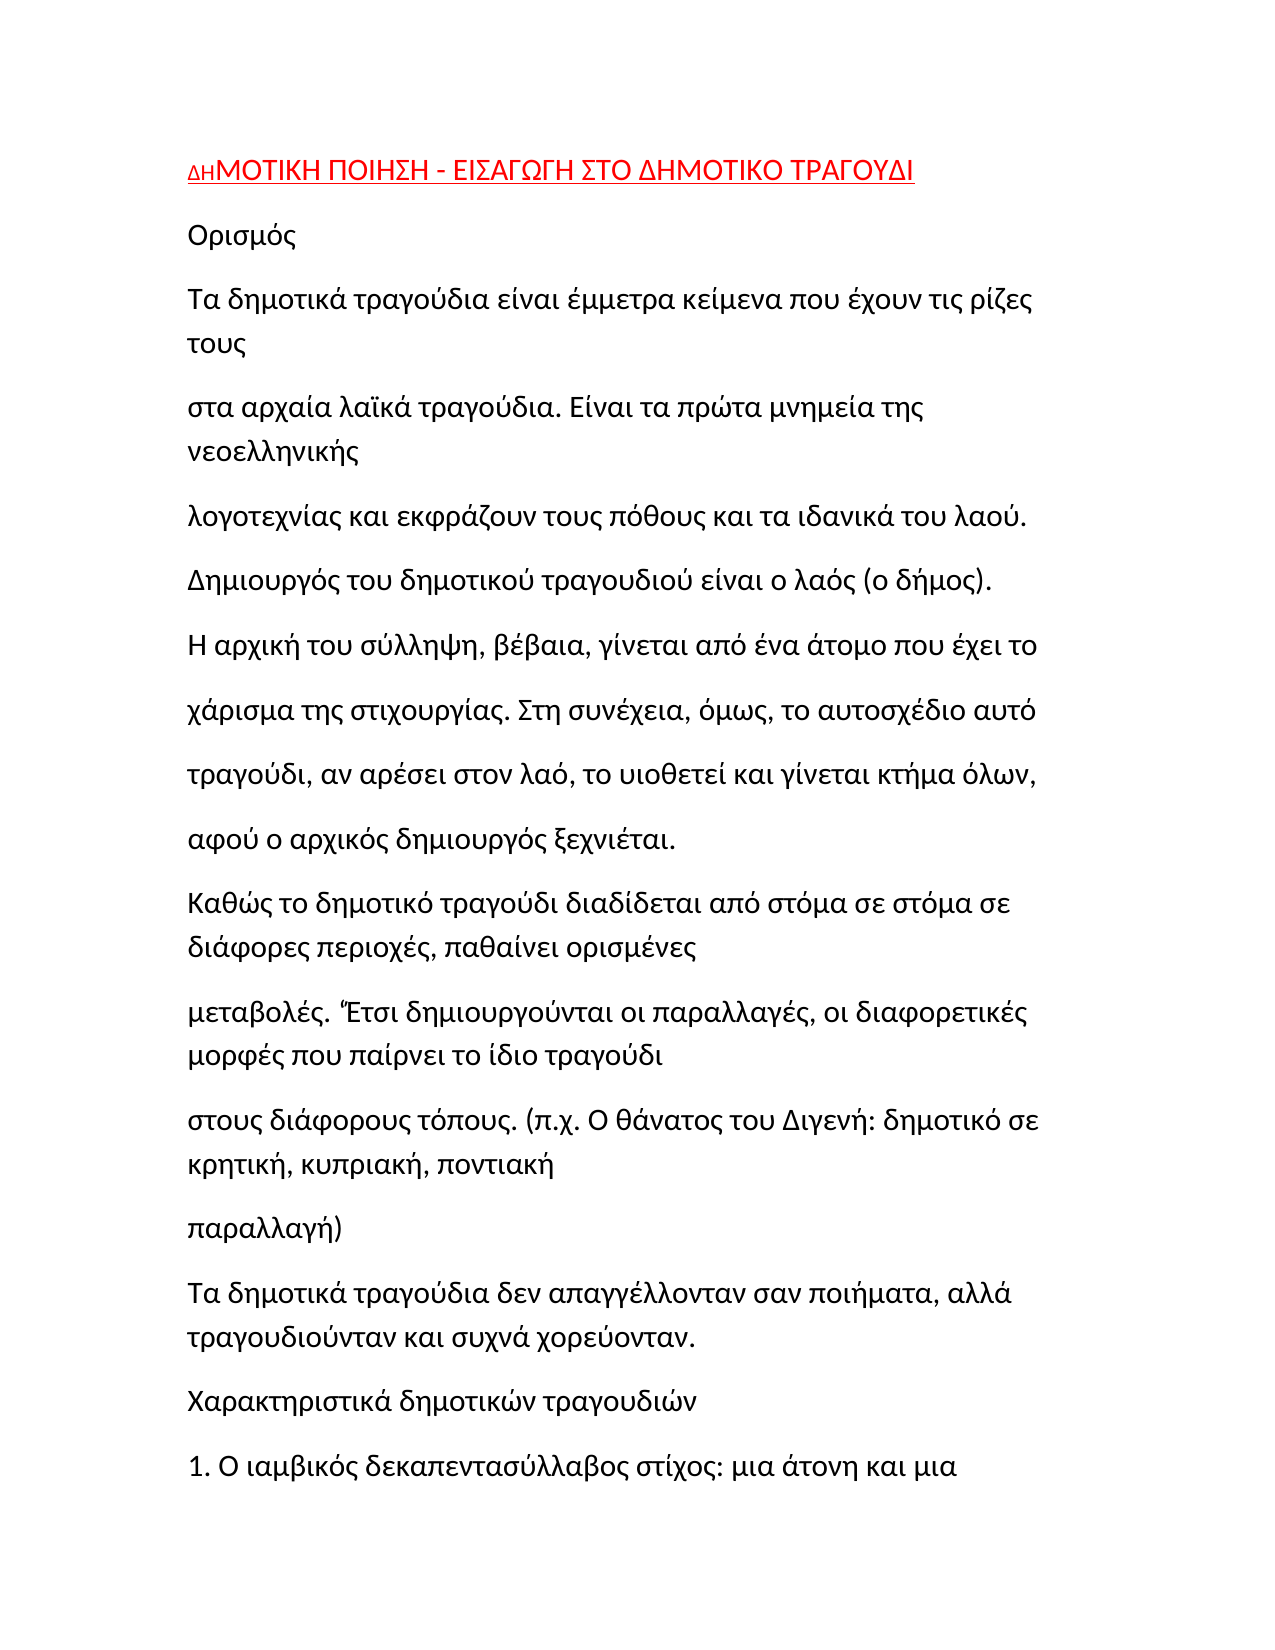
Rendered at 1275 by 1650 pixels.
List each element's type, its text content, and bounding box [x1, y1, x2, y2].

text Καθώς το δημοτικό τραγούδι διαδίδεται από στόμα σε στόμα σε διάφορες περιοχές, παθαίνει ορισμένες [187, 883, 1087, 965]
text Ορισμός [187, 214, 1087, 253]
text στα αρχαία λαϊκά τραγούδια. Είναι τα πρώτα μνημεία της νεοελληνικής [187, 387, 1087, 469]
text αφού ο αρχικός δημιουργός ξεχνιέται. [187, 819, 1087, 857]
text παραλλαγή) [187, 1208, 1087, 1246]
text μεταβολές. ‘Έτσι δημιουργούνται οι παραλλαγές, οι διαφορετικές μορφές που παίρνει το ίδιο τραγούδι [187, 992, 1087, 1073]
text στους διάφορους τόπους. (π.χ. Ο θάνατος του Διγενή: δημοτικό σε κρητική, κυπριακή, ποντιακή [187, 1100, 1087, 1182]
text χάρισμα της στιχουργίας. Στη συνέχεια, όμως, το αυτοσχέδιο αυτό [187, 689, 1087, 728]
text λογοτεχνίας και εκφράζουν τους πόθους και τα ιδανικά του λαού. [187, 496, 1087, 534]
text Δημιουργός του δημοτικού τραγουδιού είναι ο λαός (ο δήμος). [187, 560, 1087, 598]
text Τα δημοτικά τραγούδια είναι έμμετρα κείμενα που έχουν τις ρίζες τους [187, 279, 1087, 361]
text Χαρακτηριστικά δημοτικών τραγουδιών [187, 1381, 1087, 1419]
text Η αρχική του σύλληψη, βέβαια, γίνεται από ένα άτομο που έχει το [187, 625, 1087, 663]
text Τα δημοτικά τραγούδια δεν απαγγέλλονταν σαν ποιήματα, αλλά τραγουδιούνταν και συχνά χορεύονταν. [187, 1273, 1087, 1355]
text ΔΗΜΟΤΙΚΗ ΠΟΙΗΣΗ - ΕΙΣΑΓΩΓΗ ΣΤΟ ΔΗΜΟΤΙΚΟ ΤΡΑΓΟΥΔΙ [187, 150, 1087, 188]
text 1. Ο ιαμβικός δεκαπεντασύλλαβος στίχος: μια άτονη και μια [187, 1446, 1087, 1484]
text τραγούδι, αν αρέσει στον λαό, το υιοθετεί και γίνεται κτήμα όλων, [187, 754, 1087, 792]
